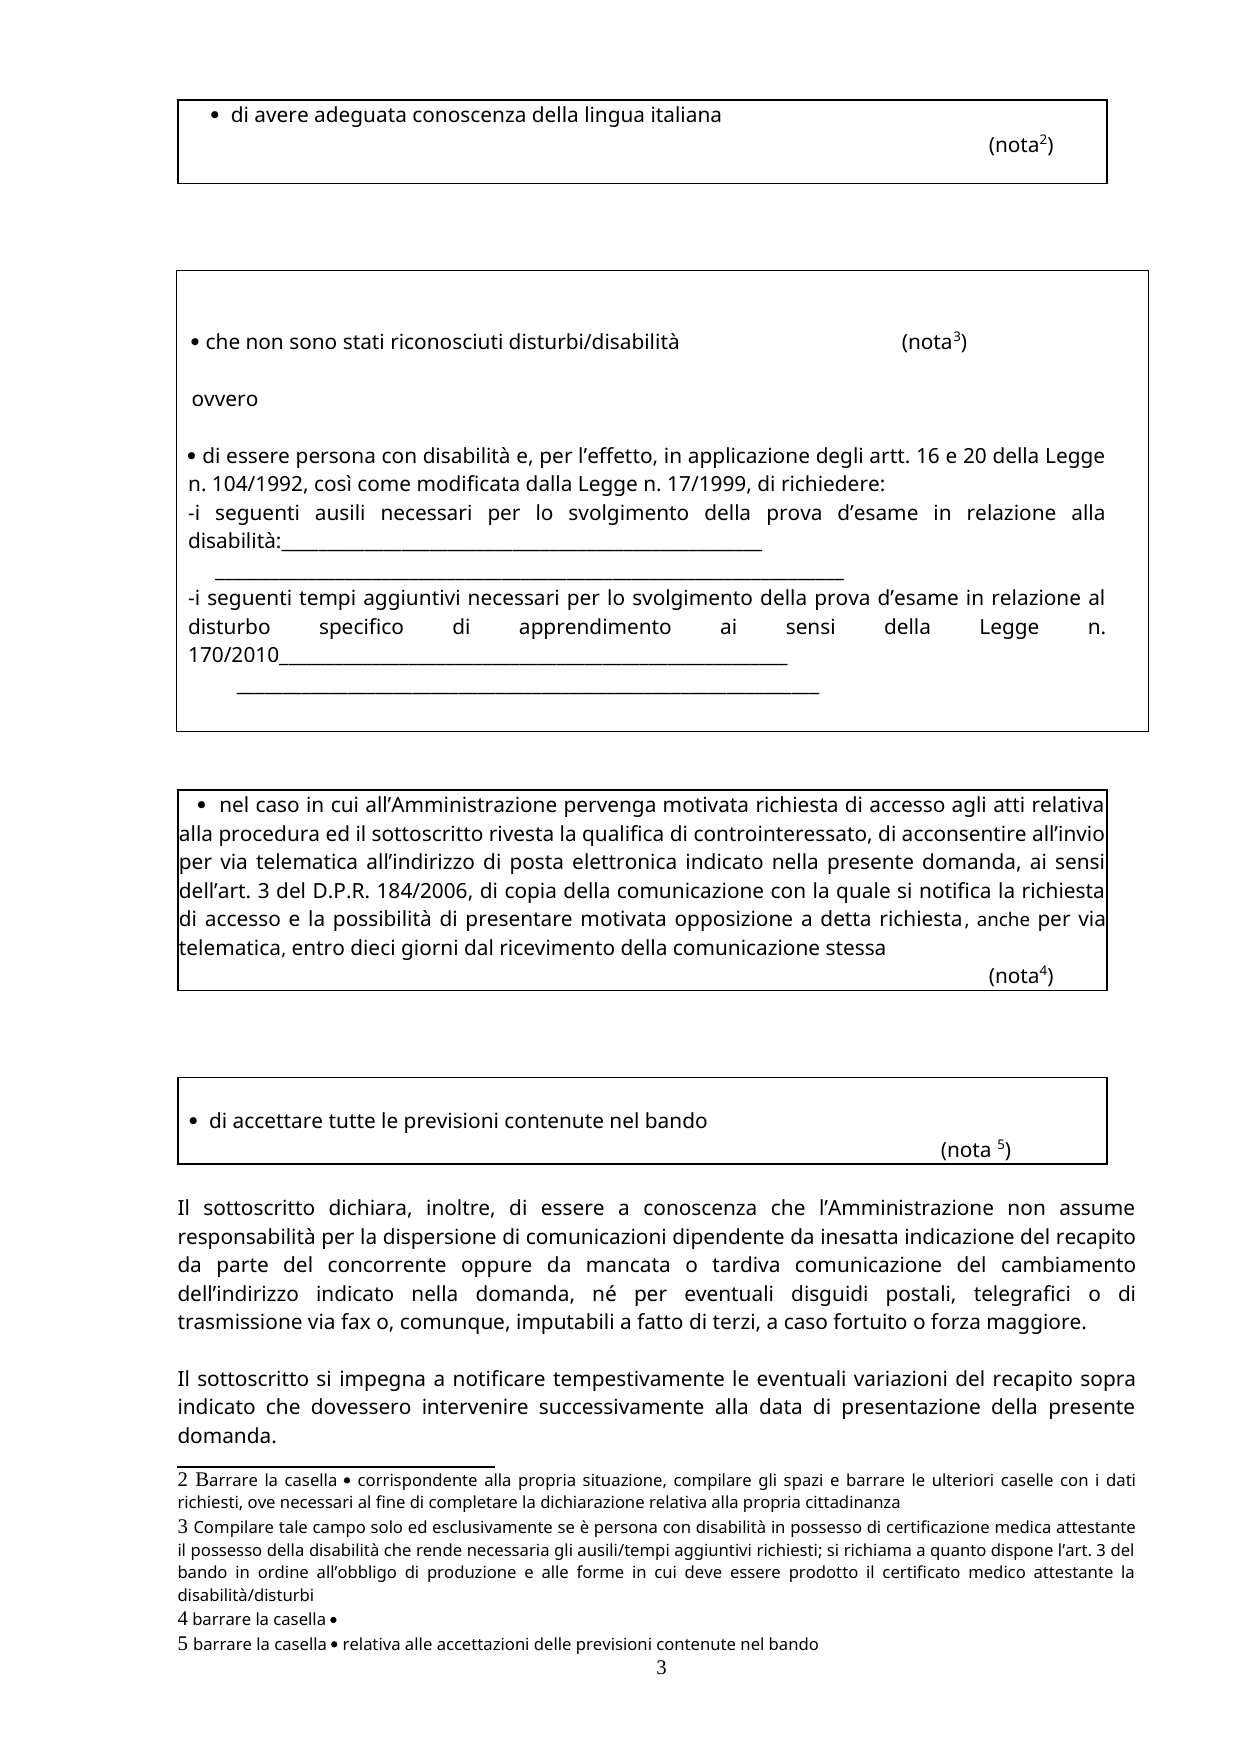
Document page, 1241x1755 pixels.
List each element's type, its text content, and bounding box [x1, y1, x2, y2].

text Il sottoscritto dichiara, inoltre, di essere a conoscenza che l’Amministrazione non assume responsabilità per la dispersione di comunicazioni dipendente da inesatta indicazione del recapito da parte del concorrente oppure da mancata o tardiva comunicazione del cambiamento dell’indirizzo indicato nella domanda, né per eventuali disguidi postali, telegrafici o di trasmissione via fax o, comunque, imputabili a fatto di terzi, a caso fortuito o forza maggiore. [177, 1193, 1137, 1336]
text Il sottoscritto si impegna a notificare tempestivamente le eventuali variazioni del recapito sopra indicato che dovessero intervenire successivamente alla data di presentazione della presente domanda. [177, 1364, 1137, 1449]
subtitle  di avere adeguata conoscenza della lingua italiana [179, 101, 1106, 127]
subtitle (nota) [179, 960, 1106, 990]
subtitle  nel caso in cui all’Amministrazione pervenga motivata richiesta di accesso agli atti relativa alla procedura ed il sottoscritto rivesta la qualifica di controinteressato, di acconsentire all’invio per via telematica all’indirizzo di posta elettronica indicato nella presente domanda, ai sensi dell’art. 3 del D.P.R. 184/2006, di copia della comunicazione con la quale si notifica la richiesta di accesso e la possibilità di presentare motivata opposizione a detta richiesta, anche per via telematica, entro dieci giorni dal ricevimento della comunicazione stessa [179, 791, 1106, 960]
table_header  che non sono stati riconosciuti disturbi/disabilità (nota) ovvero  di essere persona con disabilità e, per l’effetto, in applicazione degli artt. 16 e 20 della Legge n. 104/1992, così come modificata dalla Legge n. 17/1999, di richiedere: i seguenti ausili necessari per lo svolgimento della prova d’esame in relazione alla disabilità:____________________________________________________ ____________________________________________________________________ i seguenti tempi aggiuntivi necessari per lo svolgimento della prova d’esame in relazione al disturbo specifico di apprendimento ai sensi della Legge n. 170/2010_______________________________________________________ _______________________________________________________________ [177, 271, 1148, 731]
subtitle (nota) [179, 127, 1106, 183]
text barrare la casella  relativa alle accettazioni delle previsioni contenute nel bando [177, 1631, 1137, 1655]
text  di accettare tutte le previsioni contenute nel bando [179, 1105, 1106, 1133]
text Barrare la casella  corrispondente alla propria situazione, compilare gli spazi e barrare le ulteriori caselle con i dati richiesti, ove necessari al fine di completare la dichiarazione relativa alla propria cittadinanza [177, 1467, 1137, 1514]
text (nota ) [179, 1133, 1106, 1163]
text barrare la casella  [177, 1606, 1137, 1631]
